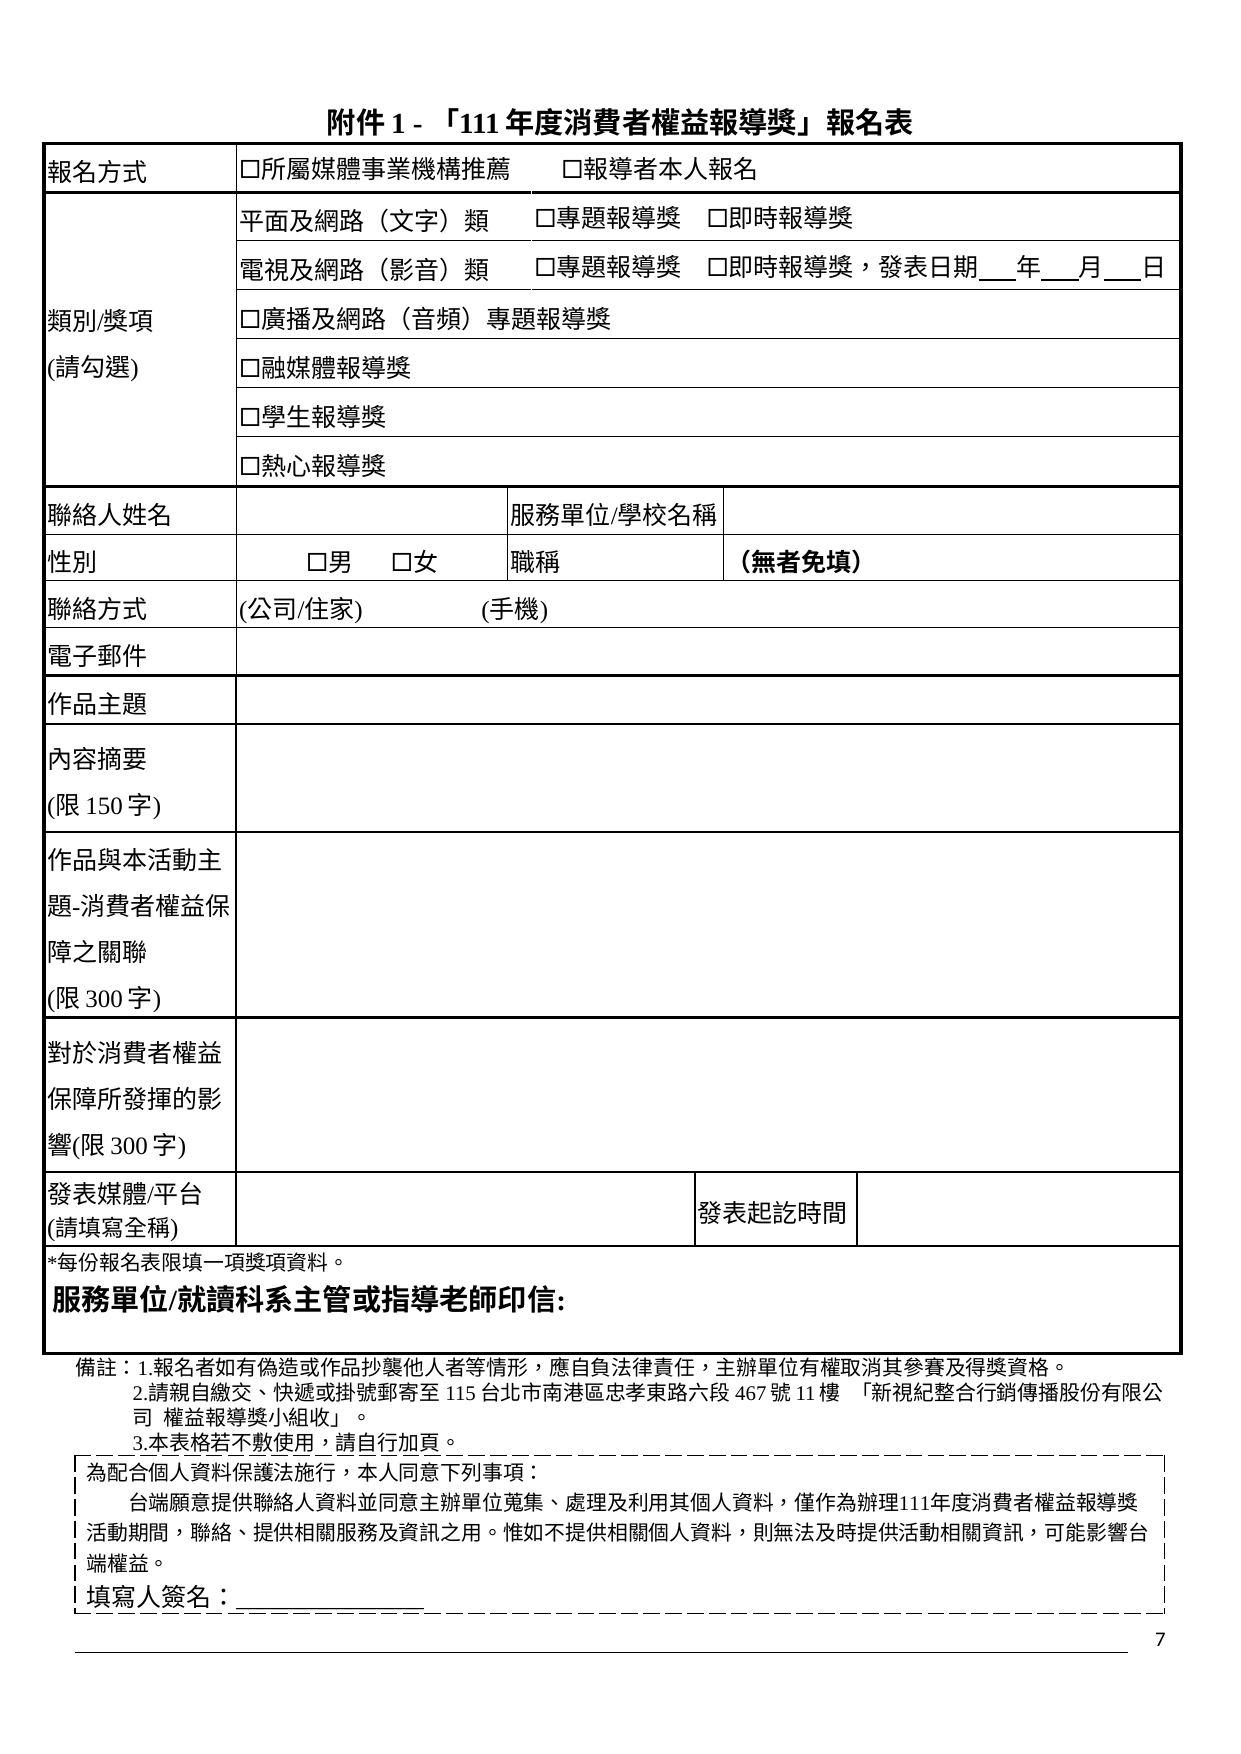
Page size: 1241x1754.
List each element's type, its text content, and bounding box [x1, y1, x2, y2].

table_cell 發表媒體/平台 (請填寫全稱) [46, 1173, 235, 1244]
table_cell 職稱 [508, 535, 723, 580]
table_header 報名方式 [46, 145, 236, 191]
table_cell 電子郵件 [46, 628, 236, 674]
table_cell 男 女 [237, 535, 507, 580]
text 備註：1.報名者如有偽造或作品抄襲他人者等情形，應自負法律責任，主辦單位有權取消其參賽及得獎資格。 [75, 1355, 1165, 1380]
table_cell [858, 1173, 1179, 1244]
table_cell 聯絡人姓名 [46, 488, 236, 533]
table_cell 平面及網路（文字）類 [237, 194, 531, 240]
table_cell 內容摘要 (限150字) [46, 725, 235, 831]
table_cell 專題報導獎 即時報導獎 [532, 194, 1179, 240]
table_cell [237, 1173, 694, 1244]
table_cell 熱心報導獎 [237, 437, 1179, 484]
table_cell [237, 628, 1179, 674]
table_cell 融媒體報導獎 [237, 339, 1179, 387]
table_cell *每份報名表限填一項獎項資料。 服務單位/就讀科系主管或指導老師印信: [46, 1247, 1179, 1352]
table_cell [237, 833, 1179, 1016]
table_cell [237, 488, 507, 533]
text 3.本表格若不敷使用，請自行加頁。 [82, 1430, 1165, 1455]
table_cell 聯絡方式 [46, 581, 236, 627]
table_cell （無者免填） [724, 535, 1179, 580]
table_cell 對於消費者權益保障所發揮的影響(限300字) [46, 1019, 235, 1171]
text 2.請親自繳交、快遞或掛號郵寄至115台北市南港區忠孝東路六段467號11樓 「新視紀整合行銷傳播股份有限公司 權益報導獎小組收」。 [132, 1380, 1165, 1430]
table_cell 發表起訖時間 [696, 1173, 856, 1244]
table_cell 專題報導獎 即時報導獎，發表日期 年 月 日 [532, 241, 1179, 289]
table_cell 性別 [46, 535, 236, 580]
table_header 所屬媒體事業機構推薦 報導者本人報名 [237, 145, 1179, 191]
table_cell 廣播及網路（音頻）專題報導獎 [237, 290, 1179, 338]
table_cell 作品與本活動主題-消費者權益保障之關聯 (限300字) [46, 833, 235, 1016]
table_cell 學生報導獎 [237, 388, 1179, 436]
table_cell 類別/獎項 (請勾選) [46, 194, 236, 484]
table_cell [237, 725, 1179, 831]
table_cell 電視及網路（影音）類 [237, 241, 531, 289]
table_cell [724, 488, 1179, 533]
table_cell [237, 1019, 1179, 1171]
table_header 為配合個人資料保護法施行，本人同意下列事項： 台端願意提供聯絡人資料並同意主辦單位蒐集、處理及利用其個人資料，僅作為辦理111年度消費者權益報導獎活動期間，聯絡、提供相關服務及資訊之用。惟如不提供相關個人資料，則無法及時提供活動相關資訊，可能影響台端權益。 填寫人簽名：_______________ [75, 1455, 1164, 1613]
table_cell [237, 677, 1179, 723]
table_cell 作品主題 [46, 677, 235, 723]
text 附件1 - 「111年度消費者權益報導獎」報名表 [75, 99, 1165, 142]
table_cell (公司/住家) (手機) [237, 581, 1179, 627]
table_cell 服務單位/學校名稱 [508, 488, 723, 533]
